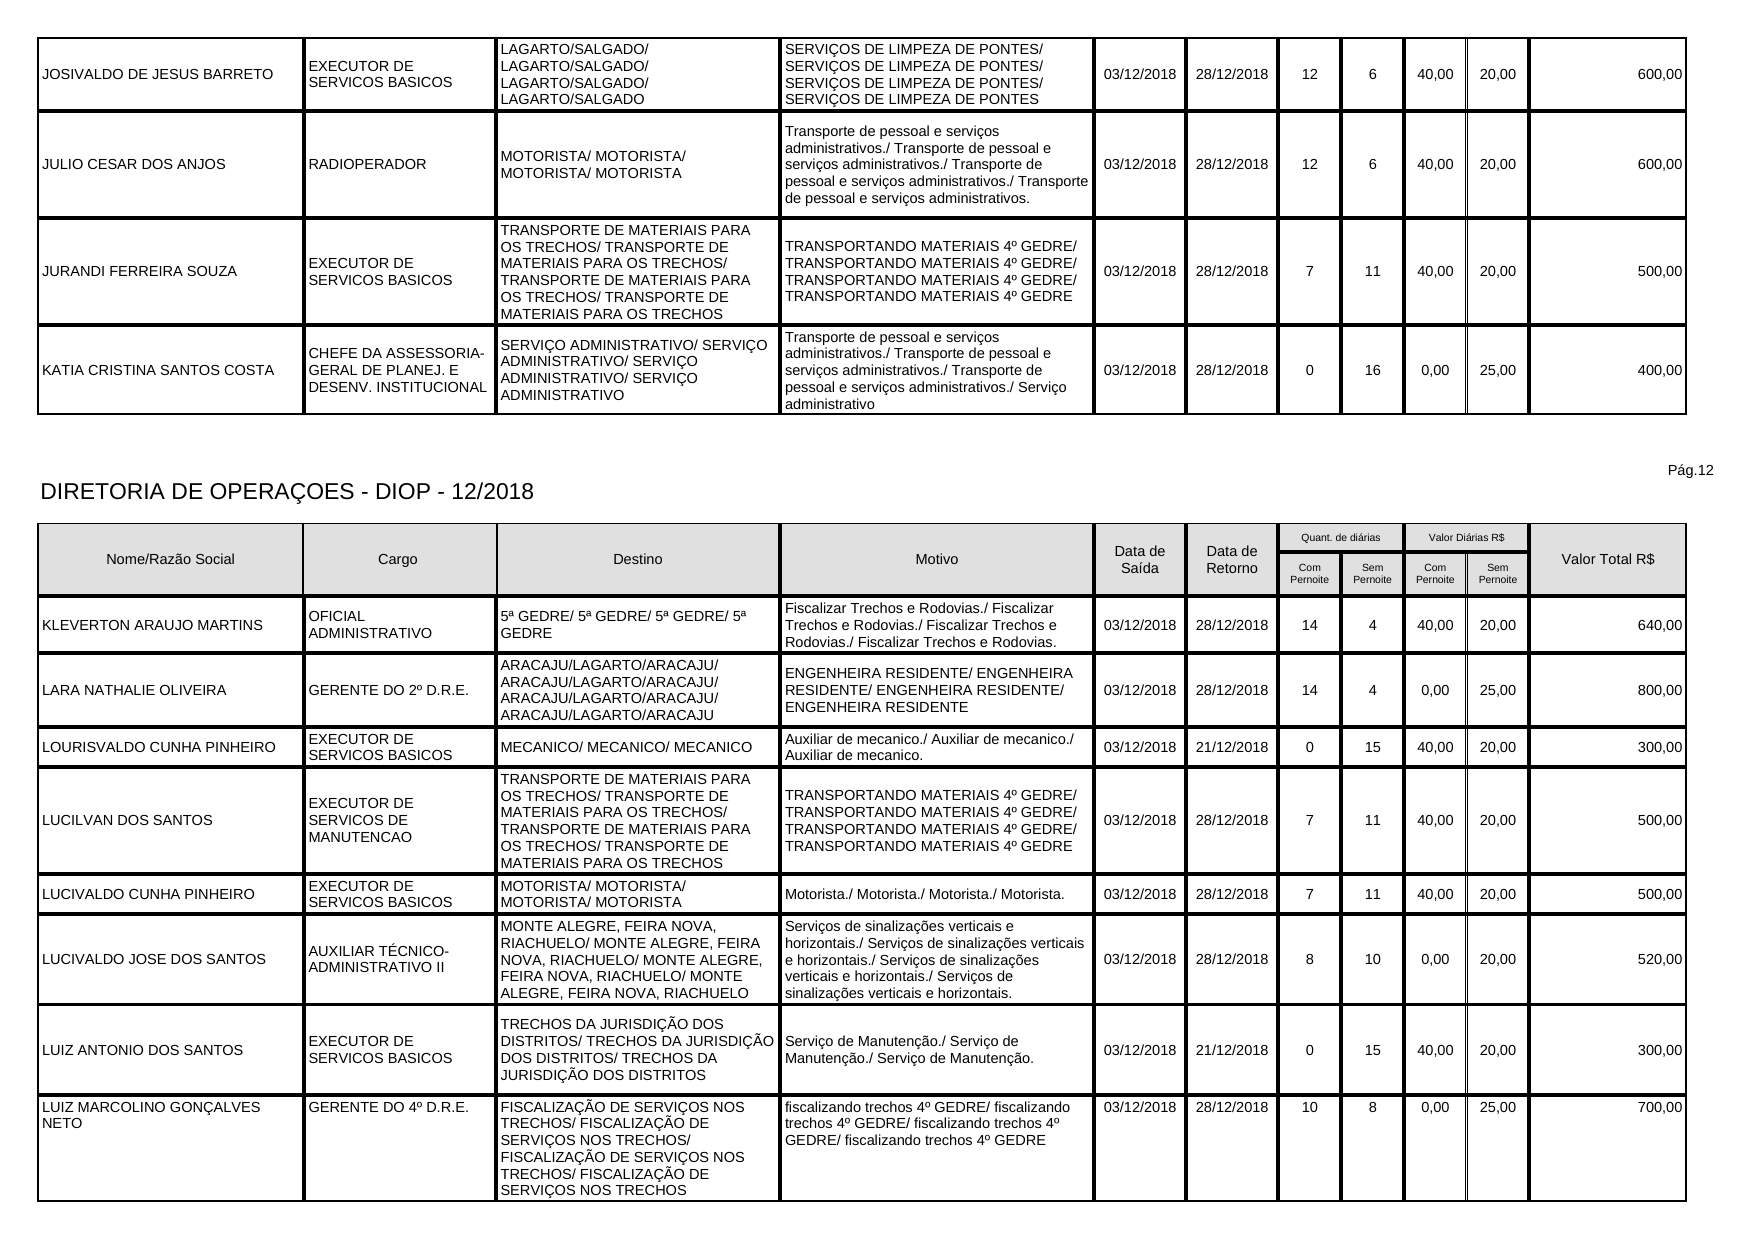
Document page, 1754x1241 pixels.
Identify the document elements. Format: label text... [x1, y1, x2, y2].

table_cell 800,00 [1531, 655, 1685, 725]
table_cell 0,00 [1406, 327, 1465, 413]
table_cell 0 [1280, 327, 1339, 413]
table_cell Com Pernoite [1280, 554, 1339, 594]
table_cell 03/12/2018 [1096, 916, 1184, 1003]
table_cell LUIZ MARCOLINO GONÇALVES NETO [39, 1097, 302, 1200]
table_cell 0,00 [1406, 655, 1465, 725]
table_cell 7 [1280, 220, 1339, 323]
table_cell 40,00 [1406, 598, 1465, 651]
table_cell LUCIVALDO CUNHA PINHEIRO [39, 876, 302, 912]
table_cell EXECUTOR DE SERVICOS BASICOS [306, 876, 494, 912]
table_cell 40,00 [1406, 220, 1465, 323]
table_cell Sem Pernoite [1343, 554, 1402, 594]
table_cell Motorista./ Motorista./ Motorista./ Motorista. [782, 876, 1092, 912]
table_cell 28/12/2018 [1188, 327, 1276, 413]
table_cell 4 [1343, 655, 1402, 725]
table_cell 21/12/2018 [1188, 1006, 1276, 1093]
table_cell GERENTE DO 2º D.R.E. [306, 655, 494, 725]
table_cell 20,00 [1468, 598, 1527, 651]
table_cell 03/12/2018 [1096, 113, 1184, 216]
table_cell TRANSPORTE DE MATERIAIS PARA OS TRECHOS/ TRANSPORTE DE MATERIAIS PARA OS TRECHOS/ TRANSPORTE DE MATERIAIS PARA OS TRECHOS/ TRANSPORTE DE MATERIAIS PARA OS TRECHOS [498, 220, 778, 323]
table_cell 25,00 [1468, 655, 1527, 725]
table_cell GERENTE DO 4º D.R.E. [306, 1097, 494, 1200]
table_cell Nome/Razão Social [39, 524, 302, 594]
table_cell 8 [1280, 916, 1339, 1003]
table_cell KLEVERTON ARAUJO MARTINS [39, 598, 302, 651]
table_cell 500,00 [1531, 769, 1685, 872]
table_cell 40,00 [1406, 1006, 1465, 1093]
table_cell FISCALIZAÇÃO DE SERVIÇOS NOS TRECHOS/ FISCALIZAÇÃO DE SERVIÇOS NOS TRECHOS/ FISCALIZAÇÃO DE SERVIÇOS NOS TRECHOS/ FISCALIZAÇÃO DE SERVIÇOS NOS TRECHOS [498, 1097, 778, 1200]
table_cell LUCILVAN DOS SANTOS [39, 769, 302, 872]
table_cell 03/12/2018 [1096, 769, 1184, 872]
table_cell 5ª GEDRE/ 5ª GEDRE/ 5ª GEDRE/ 5ª GEDRE [498, 598, 778, 651]
table_cell 0,00 [1406, 916, 1465, 1003]
table_cell EXECUTOR DE SERVICOS BASICOS [306, 39, 494, 109]
table_cell 28/12/2018 [1188, 598, 1276, 651]
table_cell Transporte de pessoal e serviços administrativos./ Transporte de pessoal e serviços administrativos./ Transporte de pessoal e serviços administrativos./ Serviço administrativo [782, 327, 1092, 413]
table_cell 300,00 [1531, 729, 1685, 765]
table_cell 10 [1280, 1097, 1339, 1200]
table_cell 25,00 [1468, 327, 1527, 413]
table_cell 40,00 [1406, 769, 1465, 872]
table_cell 600,00 [1531, 39, 1685, 109]
table_cell 03/12/2018 [1096, 598, 1184, 651]
table_cell MECANICO/ MECANICO/ MECANICO [498, 729, 778, 765]
table_cell 15 [1343, 1006, 1402, 1093]
table_cell 28/12/2018 [1188, 916, 1276, 1003]
table_cell Fiscalizar Trechos e Rodovias./ Fiscalizar Trechos e Rodovias./ Fiscalizar Trechos e Rodovias./ Fiscalizar Trechos e Rodovias. [782, 598, 1092, 651]
table_cell 12 [1280, 113, 1339, 216]
table_cell 03/12/2018 [1096, 655, 1184, 725]
table_cell 28/12/2018 [1188, 1097, 1276, 1200]
table_cell 20,00 [1468, 916, 1527, 1003]
table_cell 600,00 [1531, 113, 1685, 216]
table_cell 300,00 [1531, 1006, 1685, 1093]
table_cell 10 [1343, 916, 1402, 1003]
table_cell Com Pernoite [1406, 554, 1465, 594]
table_cell Data de Retorno [1188, 524, 1276, 594]
table_cell 11 [1343, 876, 1402, 912]
table_cell Cargo [304, 524, 496, 594]
table_cell Valor Diárias R$ [1406, 524, 1527, 550]
table_cell Quant. de diárias [1280, 524, 1402, 550]
table_cell 03/12/2018 [1096, 39, 1184, 109]
table_cell Auxiliar de mecanico./ Auxiliar de mecanico./ Auxiliar de mecanico. [782, 729, 1092, 765]
table_cell 0 [1280, 729, 1339, 765]
table_cell 40,00 [1406, 876, 1465, 912]
table_cell 03/12/2018 [1096, 1097, 1184, 1200]
table_cell MOTORISTA/ MOTORISTA/ MOTORISTA/ MOTORISTA [498, 113, 778, 216]
table_cell ARACAJU/LAGARTO/ARACAJU/ ARACAJU/LAGARTO/ARACAJU/ ARACAJU/LAGARTO/ARACAJU/ ARACAJU/LAGARTO/ARACAJU [498, 655, 778, 725]
table_cell LOURISVALDO CUNHA PINHEIRO [39, 729, 302, 765]
table_cell 20,00 [1468, 876, 1527, 912]
table_cell 20,00 [1468, 769, 1527, 872]
table_cell 7 [1280, 876, 1339, 912]
table_cell [1687, 523, 1717, 1202]
table_cell 7 [1280, 769, 1339, 872]
table_cell JURANDI FERREIRA SOUZA [39, 220, 302, 323]
table_cell SERVIÇOS DE LIMPEZA DE PONTES/ SERVIÇOS DE LIMPEZA DE PONTES/ SERVIÇOS DE LIMPEZA DE PONTES/ SERVIÇOS DE LIMPEZA DE PONTES [782, 39, 1092, 109]
table_cell OFICIAL ADMINISTRATIVO [306, 598, 494, 651]
table_cell 28/12/2018 [1188, 655, 1276, 725]
table_cell 03/12/2018 [1096, 220, 1184, 323]
table_cell 6 [1343, 113, 1402, 216]
table_cell AUXILIAR TÉCNICO-ADMINISTRATIVO II [306, 916, 494, 1003]
table_cell 0 [1280, 1006, 1339, 1093]
table_cell CHEFE DA ASSESSORIA-GERAL DE PLANEJ. E DESENV. INSTITUCIONAL [306, 327, 494, 413]
table_cell JULIO CESAR DOS ANJOS [39, 113, 302, 216]
table_cell 14 [1280, 598, 1339, 651]
table_cell Pág.12 [1573, 461, 1717, 478]
table_cell 20,00 [1468, 220, 1527, 323]
table_cell 28/12/2018 [1188, 220, 1276, 323]
table_cell 700,00 [1531, 1097, 1685, 1200]
table_cell MONTE ALEGRE, FEIRA NOVA, RIACHUELO/ MONTE ALEGRE, FEIRA NOVA, RIACHUELO/ MONTE ALEGRE, FEIRA NOVA, RIACHUELO/ MONTE ALEGRE, FEIRA NOVA, RIACHUELO [498, 916, 778, 1003]
table_cell 03/12/2018 [1096, 876, 1184, 912]
table_cell ENGENHEIRA RESIDENTE/ ENGENHEIRA RESIDENTE/ ENGENHEIRA RESIDENTE/ ENGENHEIRA RESIDENTE [782, 655, 1092, 725]
table_cell 14 [1280, 655, 1339, 725]
table_cell Serviços de sinalizações verticais e horizontais./ Serviços de sinalizações verticais e horizontais./ Serviços de sinalizações verticais e horizontais./ Serviços de sinalizações verticais e horizontais. [782, 916, 1092, 1003]
table_cell 15 [1343, 729, 1402, 765]
table_cell [37, 508, 1322, 522]
table_cell MOTORISTA/ MOTORISTA/ MOTORISTA/ MOTORISTA [498, 876, 778, 912]
table_cell 4 [1343, 598, 1402, 651]
table_cell TRANSPORTE DE MATERIAIS PARA OS TRECHOS/ TRANSPORTE DE MATERIAIS PARA OS TRECHOS/ TRANSPORTE DE MATERIAIS PARA OS TRECHOS/ TRANSPORTE DE MATERIAIS PARA OS TRECHOS [498, 769, 778, 872]
table_cell [37, 461, 1573, 478]
table_cell LUIZ ANTONIO DOS SANTOS [39, 1006, 302, 1093]
table_cell 25,00 [1468, 1097, 1527, 1200]
table_cell TRANSPORTANDO MATERIAIS 4º GEDRE/ TRANSPORTANDO MATERIAIS 4º GEDRE/ TRANSPORTANDO MATERIAIS 4º GEDRE/ TRANSPORTANDO MATERIAIS 4º GEDRE [782, 220, 1092, 323]
table_cell fiscalizando trechos 4º GEDRE/ fiscalizando trechos 4º GEDRE/ fiscalizando trechos 4º GEDRE/ fiscalizando trechos 4º GEDRE [782, 1097, 1092, 1200]
table_cell 500,00 [1531, 220, 1685, 323]
table_cell Sem Pernoite [1468, 554, 1527, 594]
table_cell 16 [1343, 327, 1402, 413]
table_cell TRANSPORTANDO MATERIAIS 4º GEDRE/ TRANSPORTANDO MATERIAIS 4º GEDRE/ TRANSPORTANDO MATERIAIS 4º GEDRE/ TRANSPORTANDO MATERIAIS 4º GEDRE [782, 769, 1092, 872]
table_cell 28/12/2018 [1188, 39, 1276, 109]
table_cell 0,00 [1406, 1097, 1465, 1200]
table_cell 8 [1343, 1097, 1402, 1200]
table_cell 20,00 [1468, 39, 1527, 109]
table_cell LARA NATHALIE OLIVEIRA [39, 655, 302, 725]
table_cell KATIA CRISTINA SANTOS COSTA [39, 327, 302, 413]
table_cell 03/12/2018 [1096, 1006, 1184, 1093]
table_cell EXECUTOR DE SERVICOS DE MANUTENCAO [306, 769, 494, 872]
table_cell 12 [1280, 39, 1339, 109]
table_cell 03/12/2018 [1096, 729, 1184, 765]
table_cell 28/12/2018 [1188, 876, 1276, 912]
table_cell Data de Saída [1096, 524, 1184, 594]
table_cell EXECUTOR DE SERVICOS BASICOS [306, 1006, 494, 1093]
table_cell 520,00 [1531, 916, 1685, 1003]
table_cell 03/12/2018 [1096, 327, 1184, 413]
table_cell 40,00 [1406, 729, 1465, 765]
table_cell LAGARTO/SALGADO/ LAGARTO/SALGADO/ LAGARTO/SALGADO/ LAGARTO/SALGADO [498, 39, 778, 109]
table_cell 28/12/2018 [1188, 769, 1276, 872]
table_cell [37, 415, 1687, 461]
table_cell 20,00 [1468, 729, 1527, 765]
table_cell 40,00 [1406, 39, 1465, 109]
table_cell SERVIÇO ADMINISTRATIVO/ SERVIÇO ADMINISTRATIVO/ SERVIÇO ADMINISTRATIVO/ SERVIÇO ADMINISTRATIVO [498, 327, 778, 413]
table_cell Motivo [782, 524, 1092, 594]
table_cell TRECHOS DA JURISDIÇÃO DOS DISTRITOS/ TRECHOS DA JURISDIÇÃO DOS DISTRITOS/ TRECHOS DA JURISDIÇÃO DOS DISTRITOS [498, 1006, 778, 1093]
table_cell 11 [1343, 220, 1402, 323]
table_cell 11 [1343, 769, 1402, 872]
table_cell EXECUTOR DE SERVICOS BASICOS [306, 729, 494, 765]
table_cell [1322, 478, 1717, 522]
table_cell RADIOPERADOR [306, 113, 494, 216]
table_cell JOSIVALDO DE JESUS BARRETO [39, 39, 302, 109]
table_cell DIRETORIA DE OPERAÇOES - DIOP - 12/2018 [37, 478, 1322, 508]
table_cell 500,00 [1531, 876, 1685, 912]
table_cell 40,00 [1406, 113, 1465, 216]
table_cell EXECUTOR DE SERVICOS BASICOS [306, 220, 494, 323]
table_cell 20,00 [1468, 1006, 1527, 1093]
table_cell Valor Total R$ [1531, 524, 1685, 594]
table_cell 20,00 [1468, 113, 1527, 216]
table_cell 400,00 [1531, 327, 1685, 413]
table_cell 640,00 [1531, 598, 1685, 651]
table_cell Transporte de pessoal e serviços administrativos./ Transporte de pessoal e serviços administrativos./ Transporte de pessoal e serviços administrativos./ Transporte de pessoal e serviços administrativos. [782, 113, 1092, 216]
table_cell 6 [1343, 39, 1402, 109]
table_cell Serviço de Manutenção./ Serviço de Manutenção./ Serviço de Manutenção. [782, 1006, 1092, 1093]
table_cell 21/12/2018 [1188, 729, 1276, 765]
table_cell 28/12/2018 [1188, 113, 1276, 216]
table_cell Destino [498, 524, 778, 594]
table_cell LUCIVALDO JOSE DOS SANTOS [39, 916, 302, 1003]
